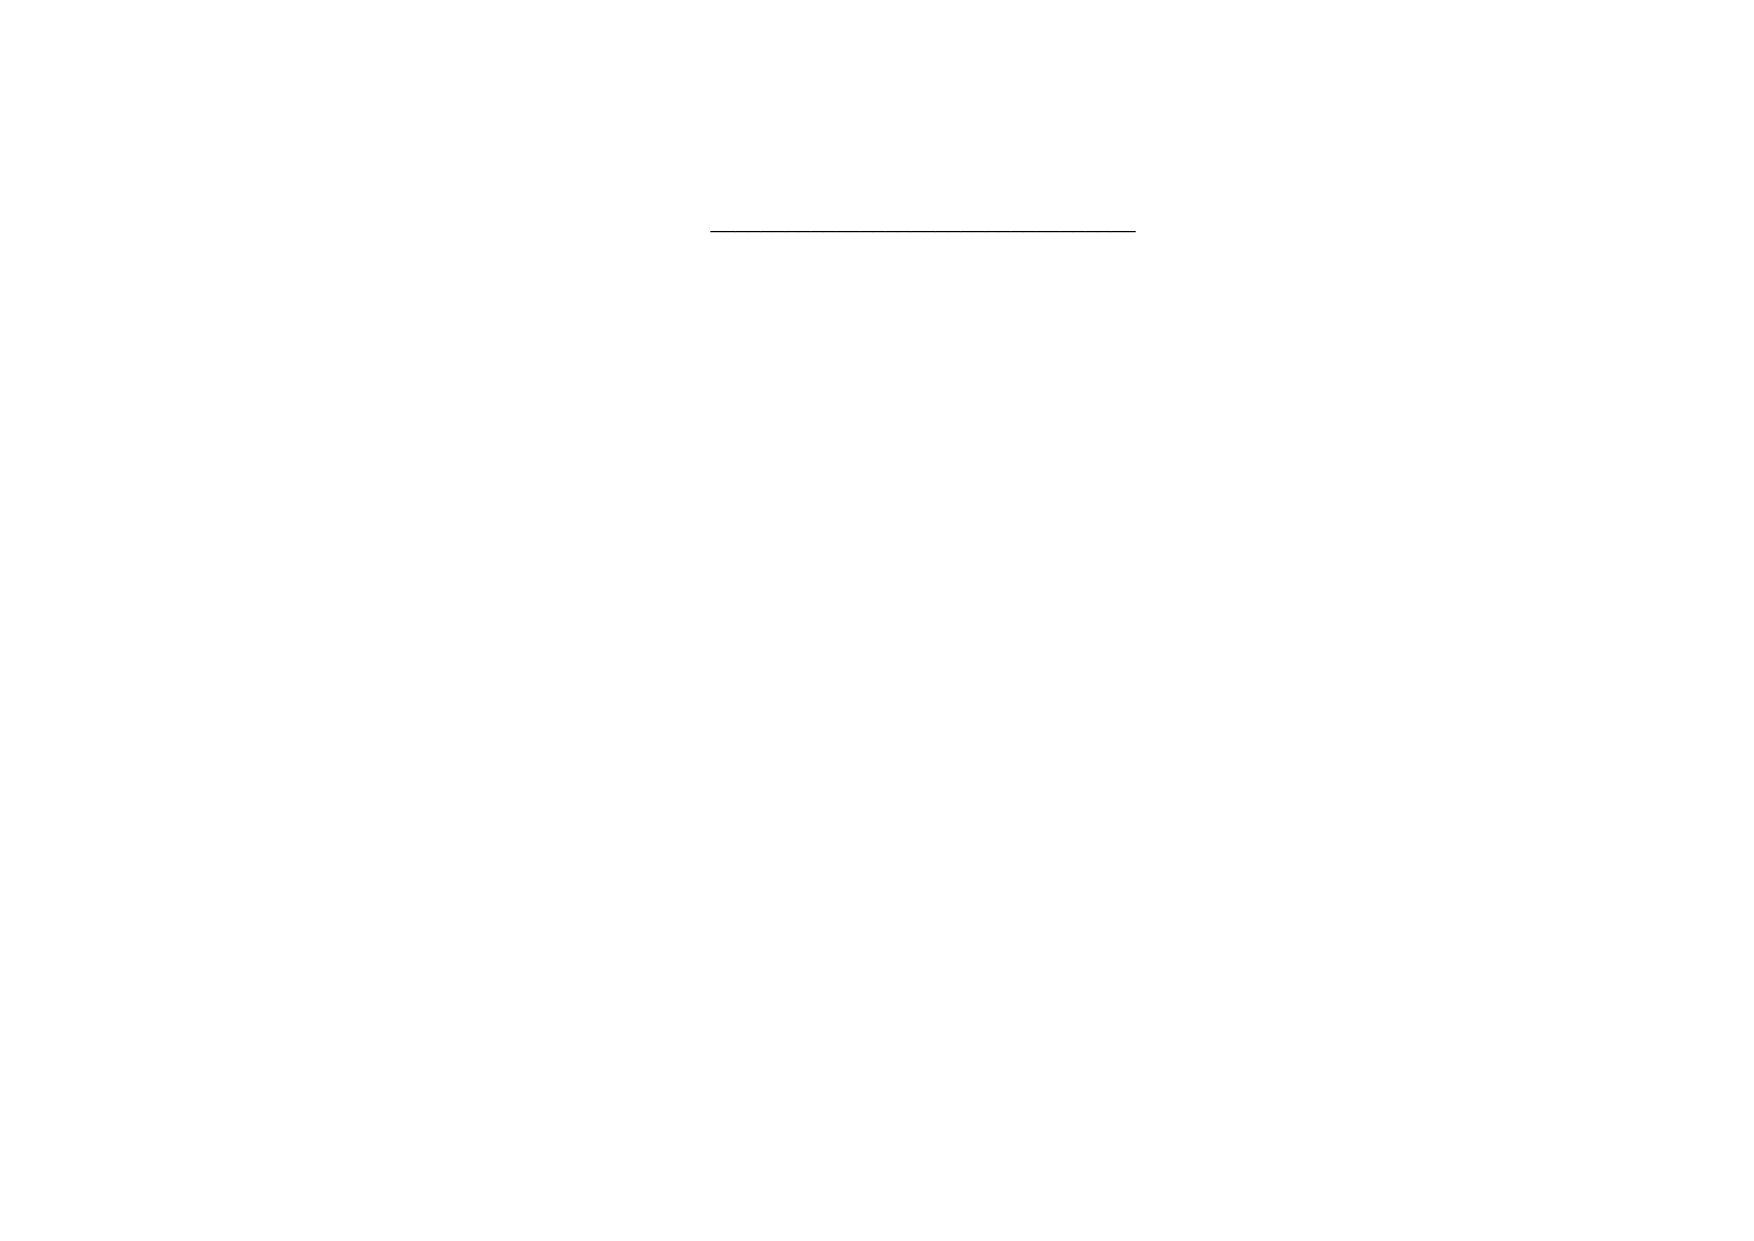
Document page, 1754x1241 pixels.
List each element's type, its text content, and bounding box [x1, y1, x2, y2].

text __________________________________ [118, 206, 1728, 235]
